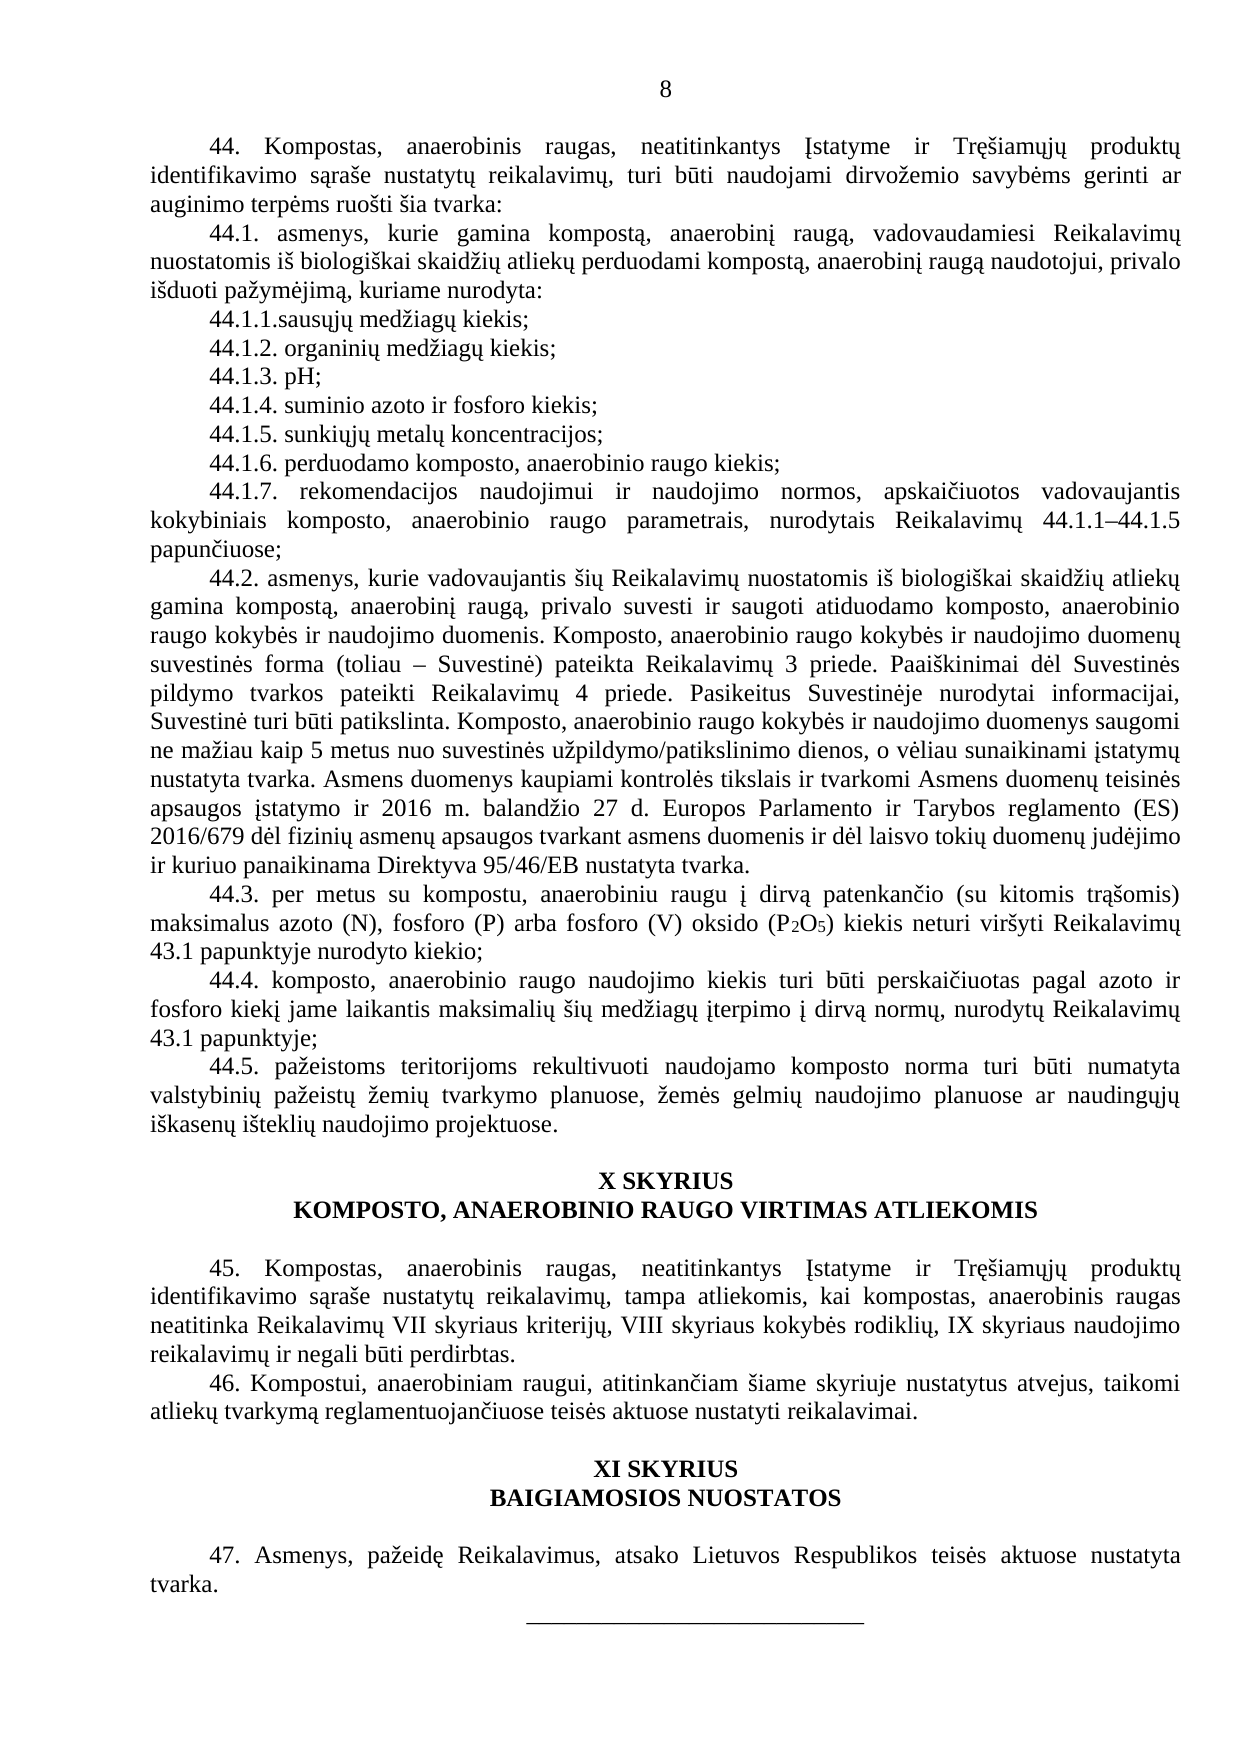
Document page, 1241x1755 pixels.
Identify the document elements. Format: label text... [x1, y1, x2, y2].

text 44.1.7. rekomendacijos naudojimui ir naudojimo normos, apskaičiuotos vadovaujantis kokybiniais komposto, anaerobinio raugo parametrais, nurodytais Reikalavimų 44.1.1–44.1.5 papunčiuose; [150, 476, 1181, 563]
text 44. Kompostas, anaerobinis raugas, neatitinkantys Įstatyme ir Tręšiamųjų produktų identifikavimo sąraše nustatytų reikalavimų, turi būti naudojami dirvožemio savybėms gerinti ar auginimo terpėms ruošti šia tvarka: [150, 131, 1181, 218]
text 45. Kompostas, anaerobinis raugas, neatitinkantys Įstatyme ir Tręšiamųjų produktų identifikavimo sąraše nustatytų reikalavimų, tampa atliekomis, kai kompostas, anaerobinis raugas neatitinka Reikalavimų VII skyriaus kriterijų, VIII skyriaus kokybės rodiklių, IX skyriaus naudojimo reikalavimų ir negali būti perdirbtas. [150, 1253, 1181, 1368]
text 44.5. pažeistoms teritorijoms rekultivuoti naudojamo komposto norma turi būti numatyta valstybinių pažeistų žemių tvarkymo planuose, žemės gelmių naudojimo planuose ar naudingųjų iškasenų išteklių naudojimo projektuose. [150, 1051, 1181, 1138]
text 44.3. per metus su kompostu, anaerobiniu raugu į dirvą patenkančio (su kitomis trąšomis) maksimalus azoto (N), fosforo (P) arba fosforo (V) oksido (P2O5) kiekis neturi viršyti Reikalavimų 43.1 papunktyje nurodyto kiekio; [150, 879, 1181, 965]
text XI SKYRIUS [150, 1454, 1181, 1483]
text BAIGIAMOSIOS NUOSTATOS [150, 1483, 1181, 1511]
text 44.1.3. pH; [150, 361, 1181, 390]
text KOMPOSTO, ANAEROBINIO RAUGO VIRTIMAS ATLIEKOMIS [150, 1195, 1181, 1224]
text 44.1.1.sausųjų medžiagų kiekis; [150, 304, 1181, 333]
text 44.2. asmenys, kurie vadovaujantis šių Reikalavimų nuostatomis iš biologiškai skaidžių atliekų gamina kompostą, anaerobinį raugą, privalo suvesti ir saugoti atiduodamo komposto, anaerobinio raugo kokybės ir naudojimo duomenis. Komposto, anaerobinio raugo kokybės ir naudojimo duomenų suvestinės forma (toliau – Suvestinė) pateikta Reikalavimų 3 priede. Paaiškinimai dėl Suvestinės pildymo tvarkos pateikti Reikalavimų 4 priede. Pasikeitus Suvestinėje nurodytai informacijai, Suvestinė turi būti patikslinta. Komposto, anaerobinio raugo kokybės ir naudojimo duomenys saugomi ne mažiau kaip 5 metus nuo suvestinės užpildymo/patikslinimo dienos, o vėliau sunaikinami įstatymų nustatyta tvarka. Asmens duomenys kaupiami kontrolės tikslais ir tvarkomi Asmens duomenų teisinės apsaugos įstatymo ir 2016 m. balandžio 27 d. Europos Parlamento ir Tarybos reglamento (ES) 2016/679 dėl fizinių asmenų apsaugos tvarkant asmens duomenis ir dėl laisvo tokių duomenų judėjimo ir kuriuo panaikinama Direktyva 95/46/EB nustatyta tvarka. [150, 563, 1181, 879]
text 47. Asmenys, pažeidę Reikalavimus, atsako Lietuvos Respublikos teisės aktuose nustatyta tvarka. [150, 1540, 1181, 1598]
text 44.1.4. suminio azoto ir fosforo kiekis; [150, 390, 1181, 419]
text 44.1.2. organinių medžiagų kiekis; [150, 333, 1181, 361]
text 44.4. komposto, anaerobinio raugo naudojimo kiekis turi būti perskaičiuotas pagal azoto ir fosforo kiekį jame laikantis maksimalių šių medžiagų įterpimo į dirvą normų, nurodytų Reikalavimų 43.1 papunktyje; [150, 965, 1181, 1051]
text X SKYRIUS [150, 1166, 1181, 1195]
text 44.1.5. sunkiųjų metalų koncentracijos; [150, 419, 1181, 448]
text 44.1.6. perduodamo komposto, anaerobinio raugo kiekis; [150, 448, 1181, 476]
text 44.1. asmenys, kurie gamina kompostą, anaerobinį raugą, vadovaudamiesi Reikalavimų nuostatomis iš biologiškai skaidžių atliekų perduodami kompostą, anaerobinį raugą naudotojui, privalo išduoti pažymėjimą, kuriame nurodyta: [150, 218, 1181, 304]
text ___________________________ [150, 1598, 1181, 1626]
text 46. Kompostui, anaerobiniam raugui, atitinkančiam šiame skyriuje nustatytus atvejus, taikomi atliekų tvarkymą reglamentuojančiuose teisės aktuose nustatyti reikalavimai. [150, 1368, 1181, 1425]
